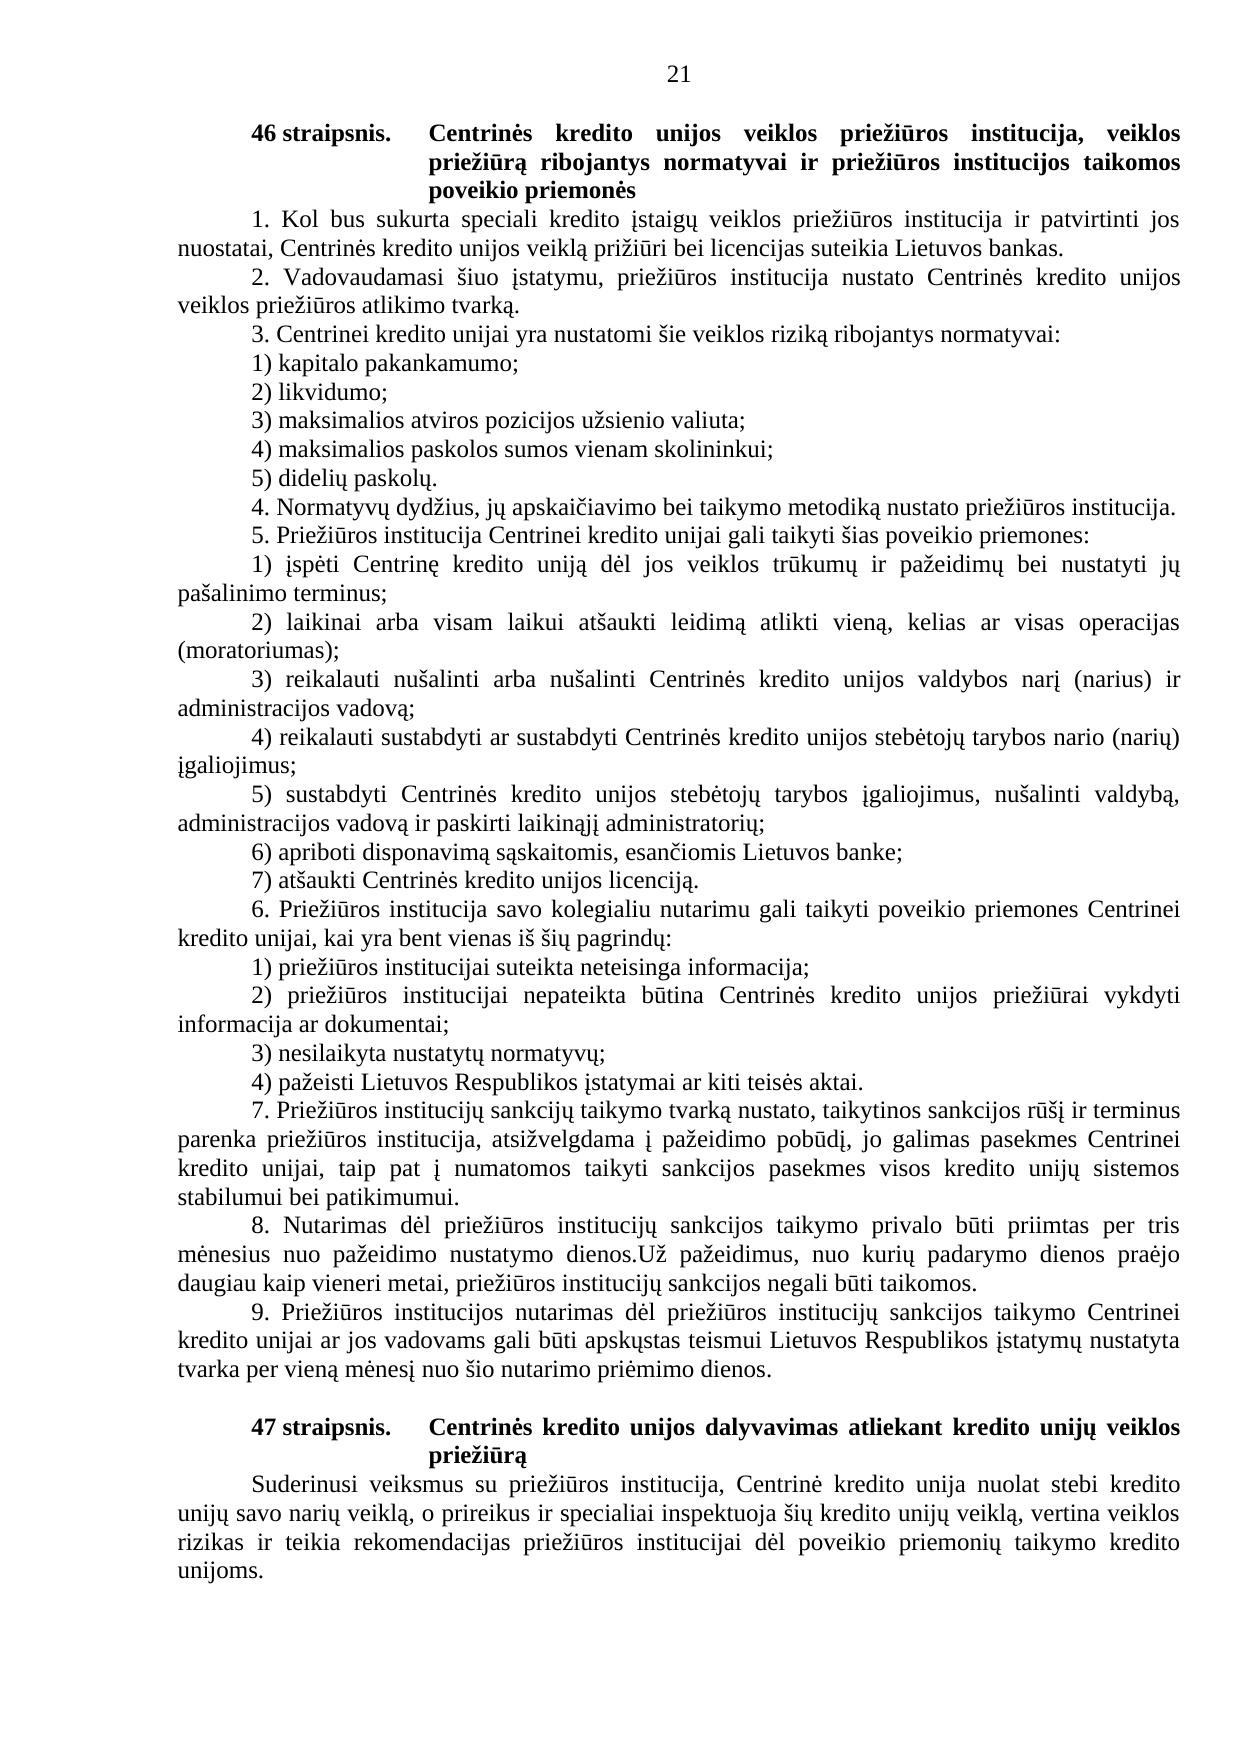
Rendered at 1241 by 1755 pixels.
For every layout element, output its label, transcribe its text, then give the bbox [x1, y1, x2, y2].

text 2. Vadovaudamasi šiuo įstatymu, priežiūros institucija nustato Centrinės kredito unijos veiklos priežiūros atlikimo tvarką. [177, 262, 1181, 319]
text 4) pažeisti Lietuvos Respublikos įstatymai ar kiti teisės aktai. [177, 1067, 1181, 1096]
text 4) reikalauti sustabdyti ar sustabdyti Centrinės kredito unijos stebėtojų tarybos nario (narių) įgaliojimus; [177, 722, 1181, 779]
text 3) reikalauti nušalinti arba nušalinti Centrinės kredito unijos valdybos narį (narius) ir administracijos vadovą; [177, 664, 1181, 722]
text 8. Nutarimas dėl priežiūros institucijų sankcijos taikymo privalo būti priimtas per tris mėnesius nuo pažeidimo nustatymo dienos.Už pažeidimus, nuo kurių padarymo dienos praėjo daugiau kaip vieneri metai, priežiūros institucijų sankcijos negali būti taikomos. [177, 1211, 1181, 1297]
text 3) maksimalios atviros pozicijos užsienio valiuta; [177, 406, 1181, 434]
text 3) nesilaikyta nustatytų normatyvų; [177, 1038, 1181, 1067]
text Suderinusi veiksmus su priežiūros institucija, Centrinė kredito unija nuolat stebi kredito unijų savo narių veiklą, o prireikus ir specialiai inspektuoja šių kredito unijų veiklą, vertina veiklos rizikas ir teikia rekomendacijas priežiūros institucijai dėl poveikio priemonių taikymo kredito unijoms. [177, 1469, 1181, 1584]
text 1) priežiūros institucijai suteikta neteisinga informacija; [177, 952, 1181, 981]
text 1. Kol bus sukurta speciali kredito įstaigų veiklos priežiūros institucija ir patvirtinti jos nuostatai, Centrinės kredito unijos veiklą prižiūri bei licencijas suteikia Lietuvos bankas. [177, 204, 1181, 262]
text 6. Priežiūros institucija savo kolegialiu nutarimu gali taikyti poveikio priemones Centrinei kredito unijai, kai yra bent vienas iš šių pagrindų: [177, 894, 1181, 952]
text 7. Priežiūros institucijų sankcijų taikymo tvarką nustato, taikytinos sankcijos rūšį ir terminus parenka priežiūros institucija, atsižvelgdama į pažeidimo pobūdį, jo galimas pasekmes Centrinei kredito unijai, taip pat į numatomos taikyti sankcijos pasekmes visos kredito unijų sistemos stabilumui bei patikimumui. [177, 1096, 1181, 1211]
text 46 straipsnis. Centrinės kredito unijos veiklos priežiūros institucija, veiklos priežiūrą ribojantys normatyvai ir priežiūros institucijos taikomos poveikio priemonės [251, 118, 1181, 204]
text 2) likvidumo; [177, 377, 1181, 406]
text 2) laikinai arba visam laikui atšaukti leidimą atlikti vieną, kelias ar visas operacijas (moratoriumas); [177, 607, 1181, 664]
text 1) įspėti Centrinę kredito uniją dėl jos veiklos trūkumų ir pažeidimų bei nustatyti jų pašalinimo terminus; [177, 549, 1181, 607]
text 9. Priežiūros institucijos nutarimas dėl priežiūros institucijų sankcijos taikymo Centrinei kredito unijai ar jos vadovams gali būti apskųstas teismui Lietuvos Respublikos įstatymų nustatyta tvarka per vieną mėnesį nuo šio nutarimo priėmimo dienos. [177, 1297, 1181, 1383]
text 4. Normatyvų dydžius, jų apskaičiavimo bei taikymo metodiką nustato priežiūros institucija. [177, 492, 1181, 521]
text 3. Centrinei kredito unijai yra nustatomi šie veiklos riziką ribojantys normatyvai: [177, 319, 1181, 348]
text 47 straipsnis. Centrinės kredito unijos dalyvavimas atliekant kredito unijų veiklos priežiūrą [251, 1412, 1181, 1469]
text 2) priežiūros institucijai nepateikta būtina Centrinės kredito unijos priežiūrai vykdyti informacija ar dokumentai; [177, 981, 1181, 1038]
text 5) sustabdyti Centrinės kredito unijos stebėtojų tarybos įgaliojimus, nušalinti valdybą, administracijos vadovą ir paskirti laikinąjį administratorių; [177, 779, 1181, 837]
text 4) maksimalios paskolos sumos vienam skolininkui; [177, 434, 1181, 463]
text 1) kapitalo pakankamumo; [177, 348, 1181, 377]
text 5. Priežiūros institucija Centrinei kredito unijai gali taikyti šias poveikio priemones: [177, 521, 1181, 549]
text 7) atšaukti Centrinės kredito unijos licenciją. [177, 866, 1181, 894]
text 6) apriboti disponavimą sąskaitomis, esančiomis Lietuvos banke; [177, 837, 1181, 866]
text 5) didelių paskolų. [177, 463, 1181, 492]
